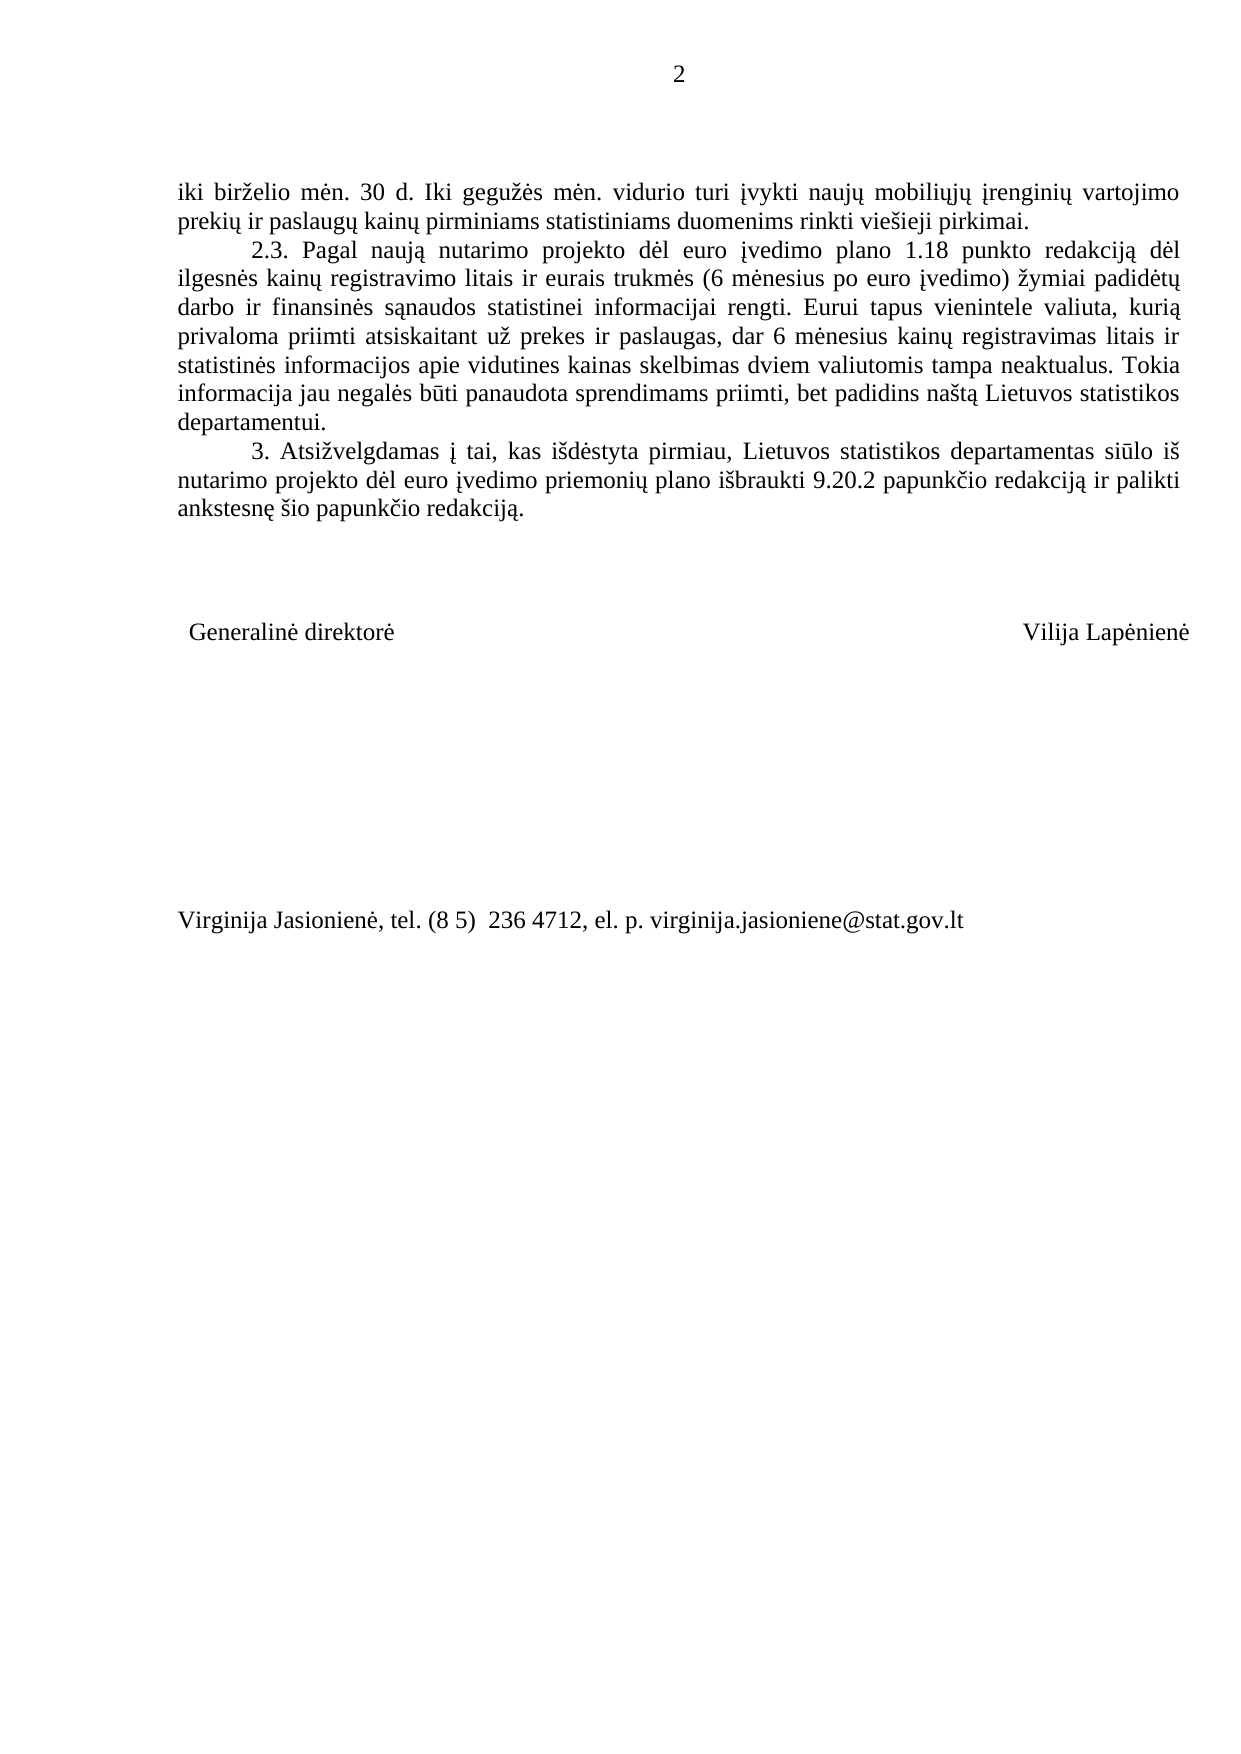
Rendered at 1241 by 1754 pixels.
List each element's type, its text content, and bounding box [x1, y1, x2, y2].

text 2.3. Pagal naują nutarimo projekto dėl euro įvedimo plano 1.18 punkto redakciją dėl ilgesnės kainų registravimo litais ir eurais trukmės (6 mėnesius po euro įvedimo) žymiai padidėtų darbo ir finansinės sąnaudos statistinei informacijai rengti. Eurui tapus vienintele valiuta, kurią privaloma priimti atsiskaitant už prekes ir paslaugas, dar 6 mėnesius kainų registravimas litais ir statistinės informacijos apie vidutines kainas skelbimas dviem valiutomis tampa neaktualus. Tokia informacija jau negalės būti panaudota sprendimams priimti, bet padidins naštą Lietuvos statistikos departamentui. [177, 235, 1181, 436]
table_header Generalinė direktorė [177, 617, 661, 646]
text Virginija Jasionienė, tel. (8 5) 236 4712, el. p. virginija.jasioniene@stat.gov.lt [177, 905, 1181, 933]
table_header Vilija Lapėnienė [661, 617, 1201, 646]
text iki birželio mėn. 30 d. Iki gegužės mėn. vidurio turi įvykti naujų mobiliųjų įrenginių vartojimo prekių ir paslaugų kainų pirminiams statistiniams duomenims rinkti viešieji pirkimai. [177, 177, 1181, 235]
text 3. Atsižvelgdamas į tai, kas išdėstyta pirmiau, Lietuvos statistikos departamentas siūlo iš nutarimo projekto dėl euro įvedimo priemonių plano išbraukti 9.20.2 papunkčio redakciją ir palikti ankstesnę šio papunkčio redakciją. [177, 436, 1181, 522]
table_header [177, 646, 1201, 732]
